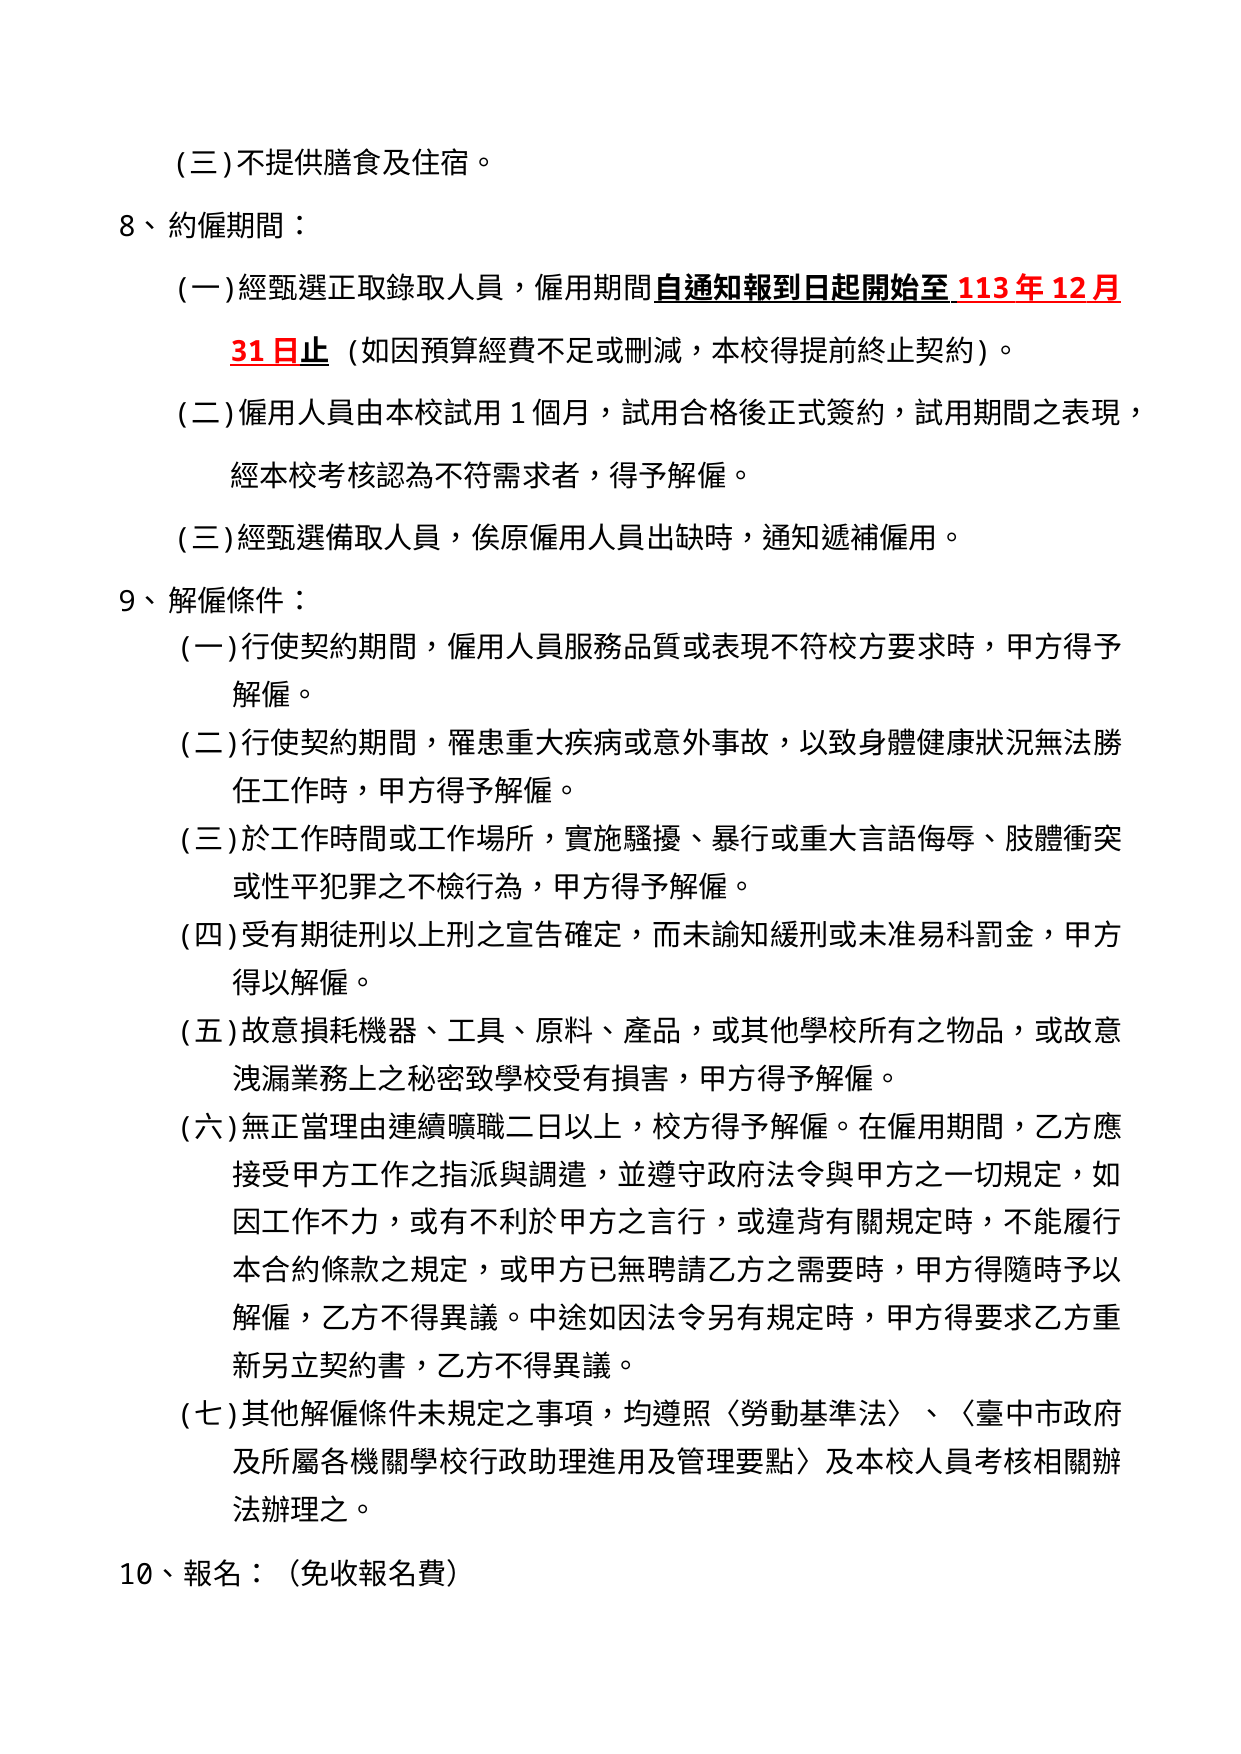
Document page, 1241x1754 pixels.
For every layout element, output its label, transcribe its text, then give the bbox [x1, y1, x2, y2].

text (六)無正當理由連續曠職二日以上，校方得予解僱。在僱用期間，乙方應接受甲方工作之指派與調遣，並遵守政府法令與甲方之一切規定，如因工作不力，或有不利於甲方之言行，或違背有關規定時，不能履行本合約條款之規定，或甲方已無聘請乙方之需要時，甲方得隨時予以解僱，乙方不得異議。中途如因法令另有規定時，甲方得要求乙方重新另立契約書，乙方不得異議。 [176, 1099, 1122, 1386]
text (三)不提供膳食及住宿。 [172, 119, 1122, 182]
text (四)受有期徒刑以上刑之宣告確定，而未諭知緩刑或未准易科罰金，甲方得以解僱。 [176, 907, 1122, 1003]
text (一)經甄選正取錄取人員，僱用期間自通知報到日起開始至113年12月31日止 (如因預算經費不足或刪減，本校得提前終止契約)。 [173, 244, 1122, 369]
list 報名：（免收報名費） [118, 1530, 1122, 1592]
list 解僱條件： [118, 557, 1122, 619]
text (一)行使契約期間，僱用人員服務品質或表現不符校方要求時，甲方得予解僱。 [176, 619, 1122, 715]
text (五)故意損耗機器、工具、原料、產品，或其他學校所有之物品，或故意洩漏業務上之秘密致學校受有損害，甲方得予解僱。 [176, 1003, 1122, 1099]
text (三)於工作時間或工作場所，實施騷擾、暴行或重大言語侮辱、肢體衝突或性平犯罪之不檢行為，甲方得予解僱。 [176, 811, 1122, 907]
text (七)其他解僱條件未規定之事項，均遵照〈勞動基準法〉、〈臺中市政府及所屬各機關學校行政助理進用及管理要點〉及本校人員考核相關辦法辦理之。 [176, 1386, 1122, 1530]
text (三)經甄選備取人員，俟原僱用人員出缺時，通知遞補僱用。 [173, 494, 1122, 557]
list 約僱期間： [118, 182, 1122, 244]
text (二)行使契約期間，罹患重大疾病或意外事故，以致身體健康狀況無法勝任工作時，甲方得予解僱。 [176, 715, 1122, 811]
text (二)僱用人員由本校試用1個月，試用合格後正式簽約，試用期間之表現，經本校考核認為不符需求者，得予解僱。 [173, 369, 1122, 494]
